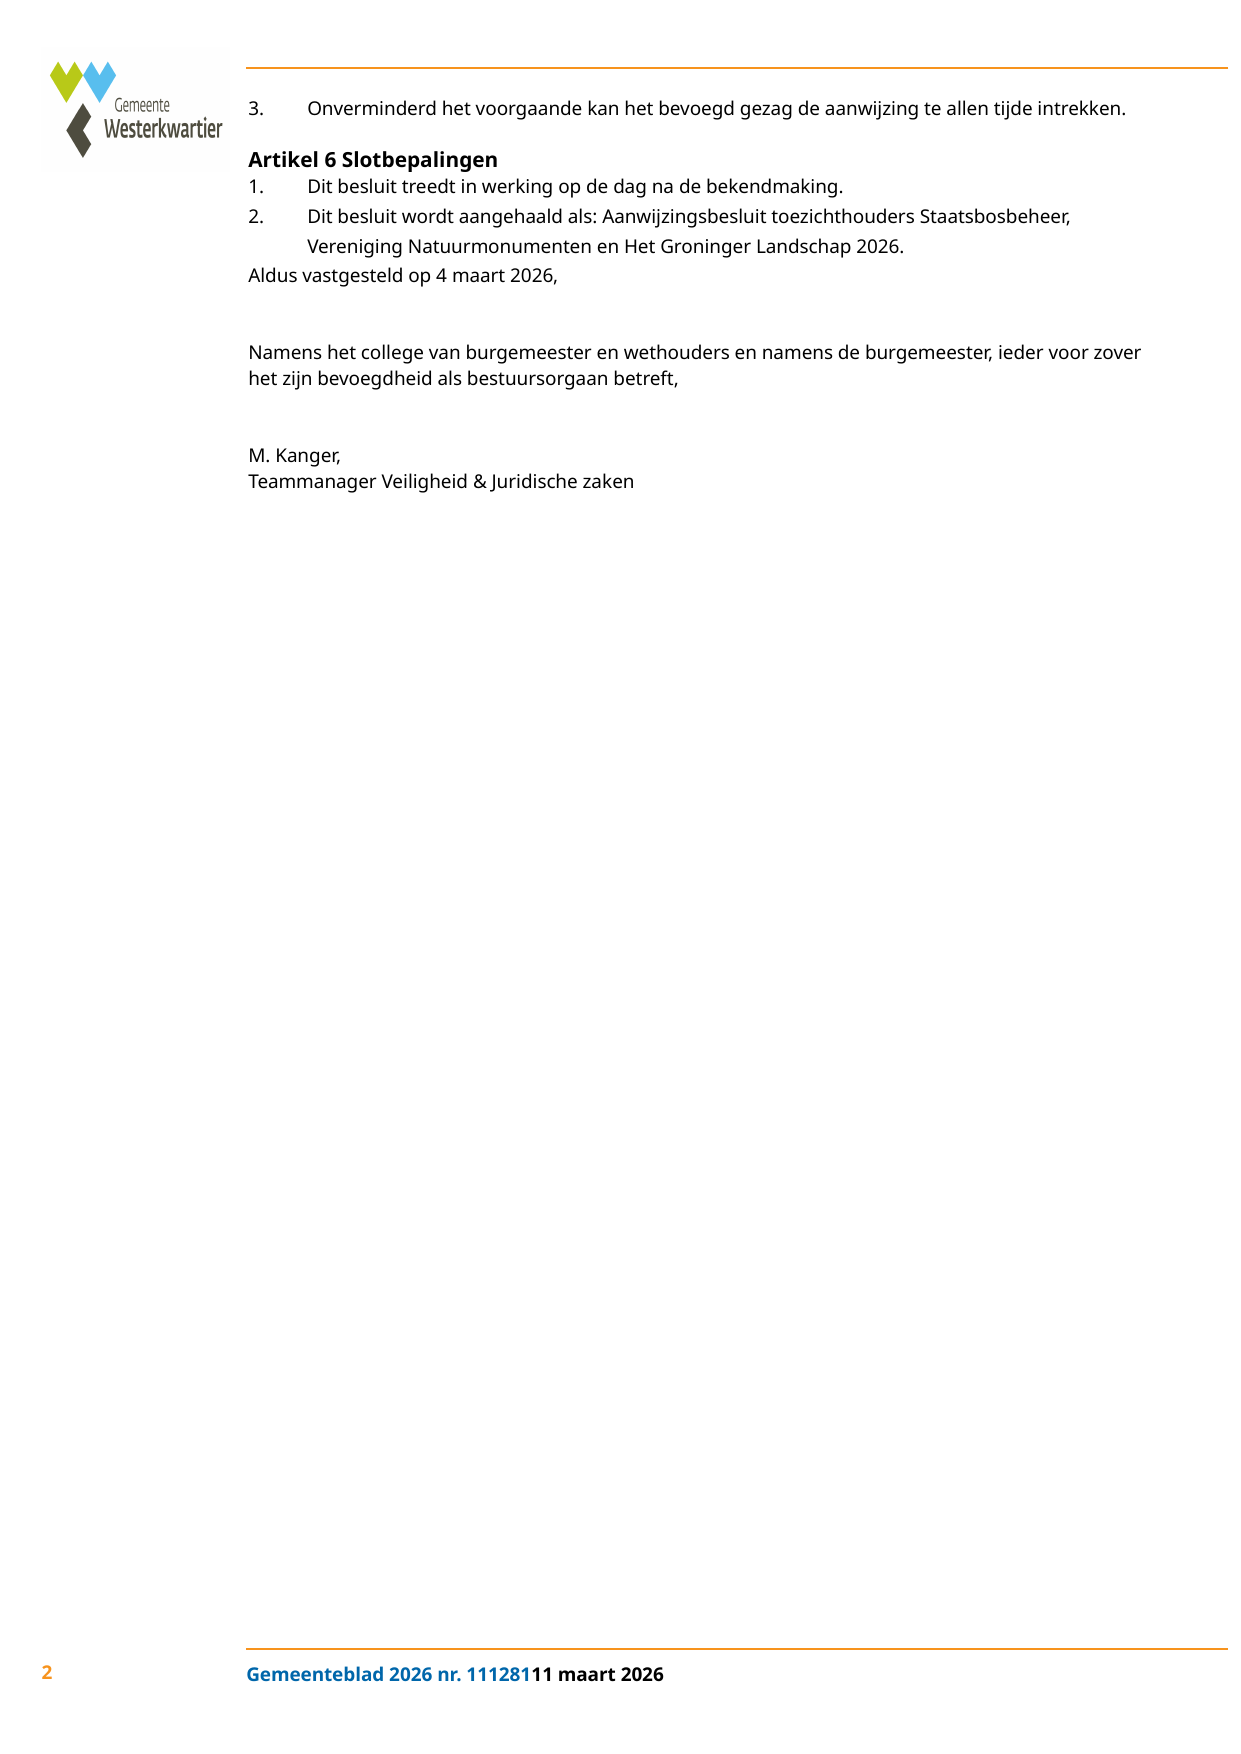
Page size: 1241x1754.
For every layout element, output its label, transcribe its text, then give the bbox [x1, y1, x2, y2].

picture [41, 47, 231, 172]
text M. Kanger, [248, 442, 1152, 468]
text Artikel 6 Slotbepalingen [248, 145, 1152, 174]
text Namens het college van burgemeester en wethouders en namens de burgemeester, ieder voor zover het zijn bevoegdheid als bestuursorgaan betreft, [248, 339, 1152, 391]
list Dit besluit treedt in werking op de dag na de bekendmaking. [248, 174, 1152, 199]
text Aldus vastgesteld op 4 maart 2026, [248, 262, 1152, 288]
text Teammanager Veiligheid & Juridische zaken [248, 468, 1152, 494]
list Dit besluit wordt aangehaald als: Aanwijzingsbesluit toezichthouders Staatsbosbeheer, Vereniging Natuurmonumenten en Het Groninger Landschap 2026. [248, 203, 1152, 258]
list Onverminderd het voorgaande kan het bevoegd gezag de aanwijzing te allen tijde intrekken. [248, 95, 1152, 121]
